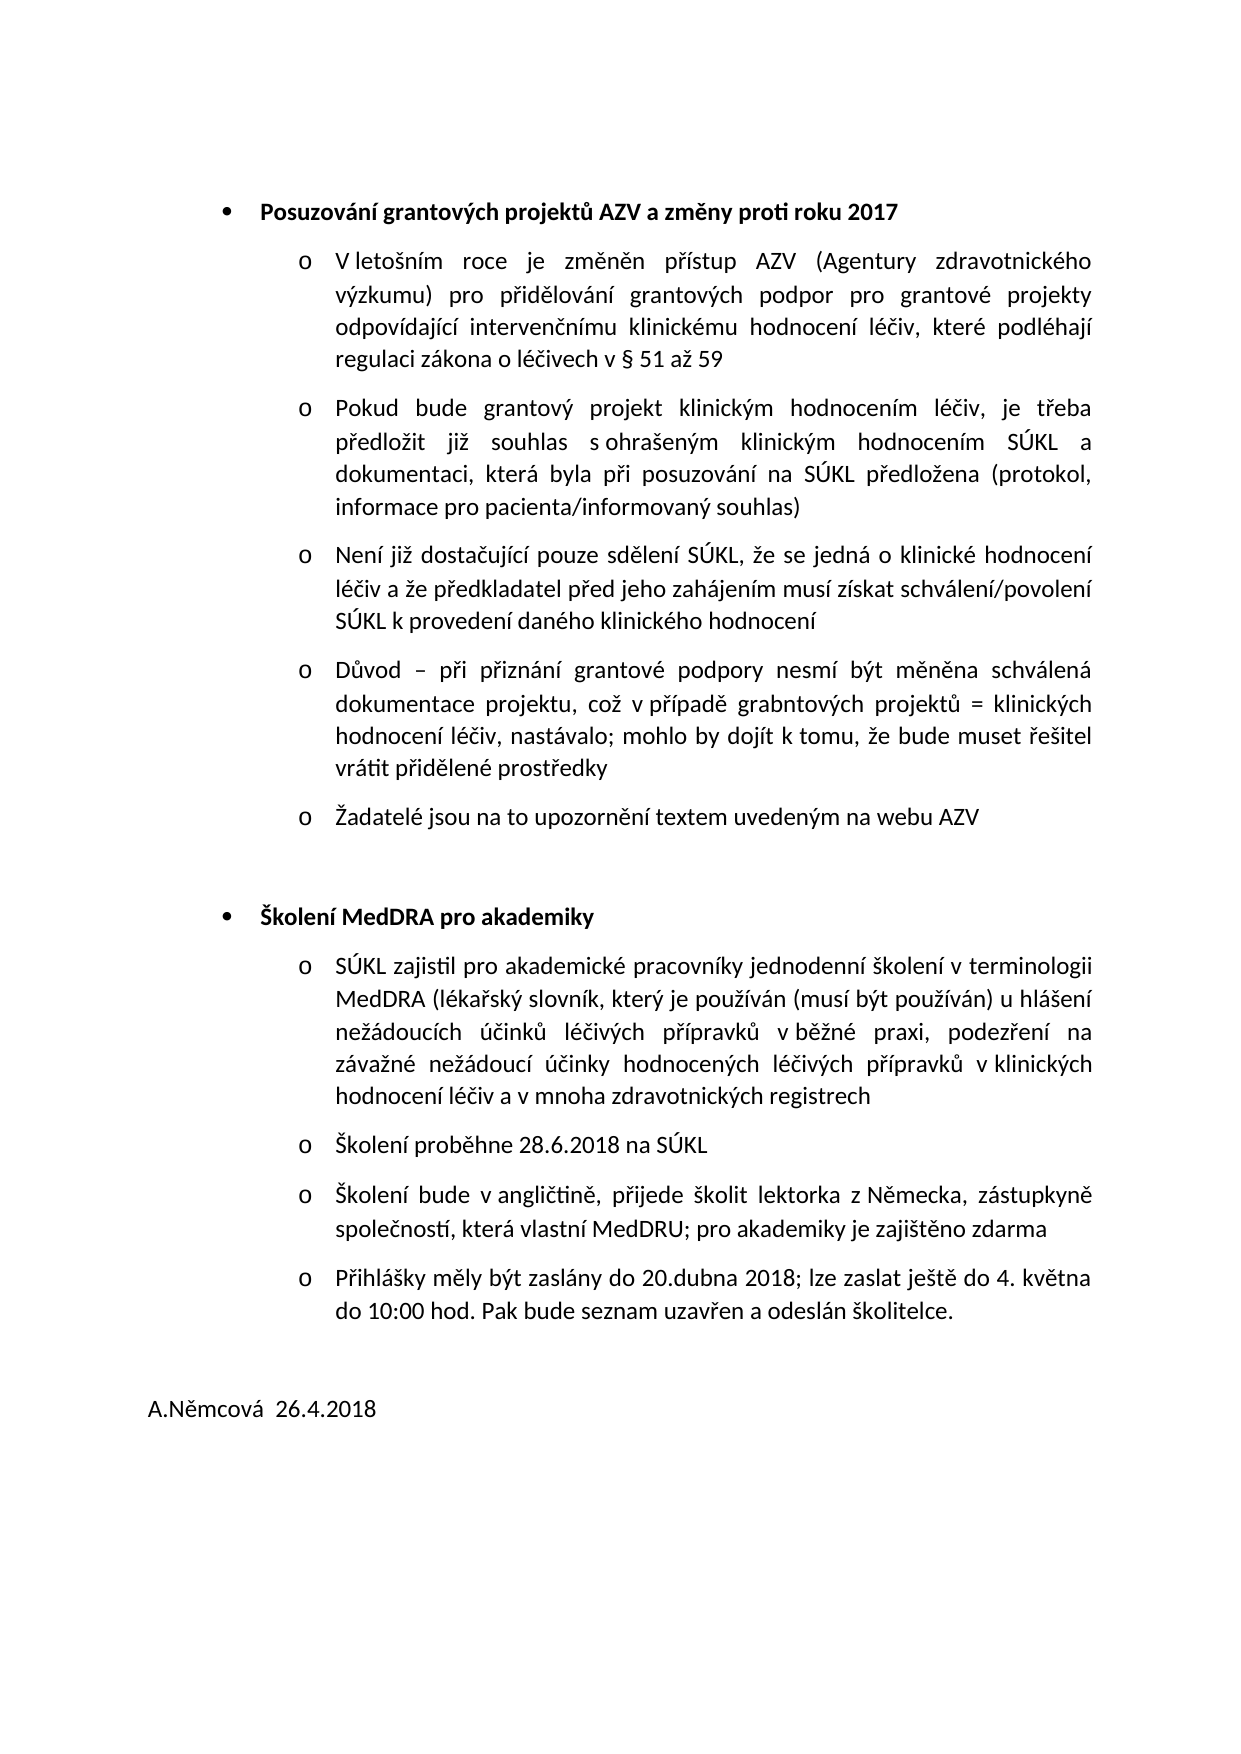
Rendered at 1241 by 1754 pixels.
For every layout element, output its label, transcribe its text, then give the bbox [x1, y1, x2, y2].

list Není již dostačující pouze sdělení SÚKL, že se jedná o klinické hodnocení léčiv a že předkladatel před jeho zahájením musí získat schválení/povolení SÚKL k provedení daného klinického hodnocení [298, 540, 1093, 636]
list V letošním roce je změněn přístup AZV (Agentury zdravotnického výzkumu) pro přidělování grantových podpor pro grantové projekty odpovídající intervenčnímu klinickému hodnocení léčiv, které podléhají regulaci zákona o léčivech v § 51 až 59 [298, 246, 1093, 374]
list Pokud bude grantový projekt klinickým hodnocením léčiv, je třeba předložit již souhlas s ohrašeným klinickým hodnocením SÚKL a dokumentaci, která byla při posuzování na SÚKL předložena (protokol, informace pro pacienta/informovaný souhlas) [298, 393, 1093, 521]
list Školení proběhne 28.6.2018 na SÚKL [298, 1129, 1093, 1161]
list Školení bude v angličtině, přijede školit lektorka z Německa, zástupkyně společností, která vlastní MedDRU; pro akademiky je zajištěno zdarma [298, 1179, 1093, 1243]
list Školení MedDRA pro akademiky [223, 901, 1093, 931]
list Přihlášky měly být zaslány do 20.dubna 2018; lze zaslat ještě do 4. května do 10:00 hod. Pak bude seznam uzavřen a odeslán školitelce. [298, 1262, 1093, 1326]
list Žadatelé jsou na to upozornění textem uvedeným na webu AZV [298, 802, 1093, 833]
text A.Němcová 26.4.2018 [148, 1393, 1093, 1424]
list SÚKL zajistil pro akademické pracovníky jednodenní školení v terminologii MedDRA (lékařský slovník, který je používán (musí být používán) u hlášení nežádoucích účinků léčivých přípravků v běžné praxi, podezření na závažné nežádoucí účinky hodnocených léčivých přípravků v klinických hodnocení léčiv a v mnoha zdravotnických registrech [298, 950, 1093, 1111]
list Posuzování grantových projektů AZV a změny proti roku 2017 [223, 197, 1093, 227]
list Důvod – při přiznání grantové podpory nesmí být měněna schválená dokumentace projektu, což v případě grabntových projektů = klinických hodnocení léčiv, nastávalo; mohlo by dojít k tomu, že bude muset řešitel vrátit přidělené prostředky [298, 654, 1093, 783]
